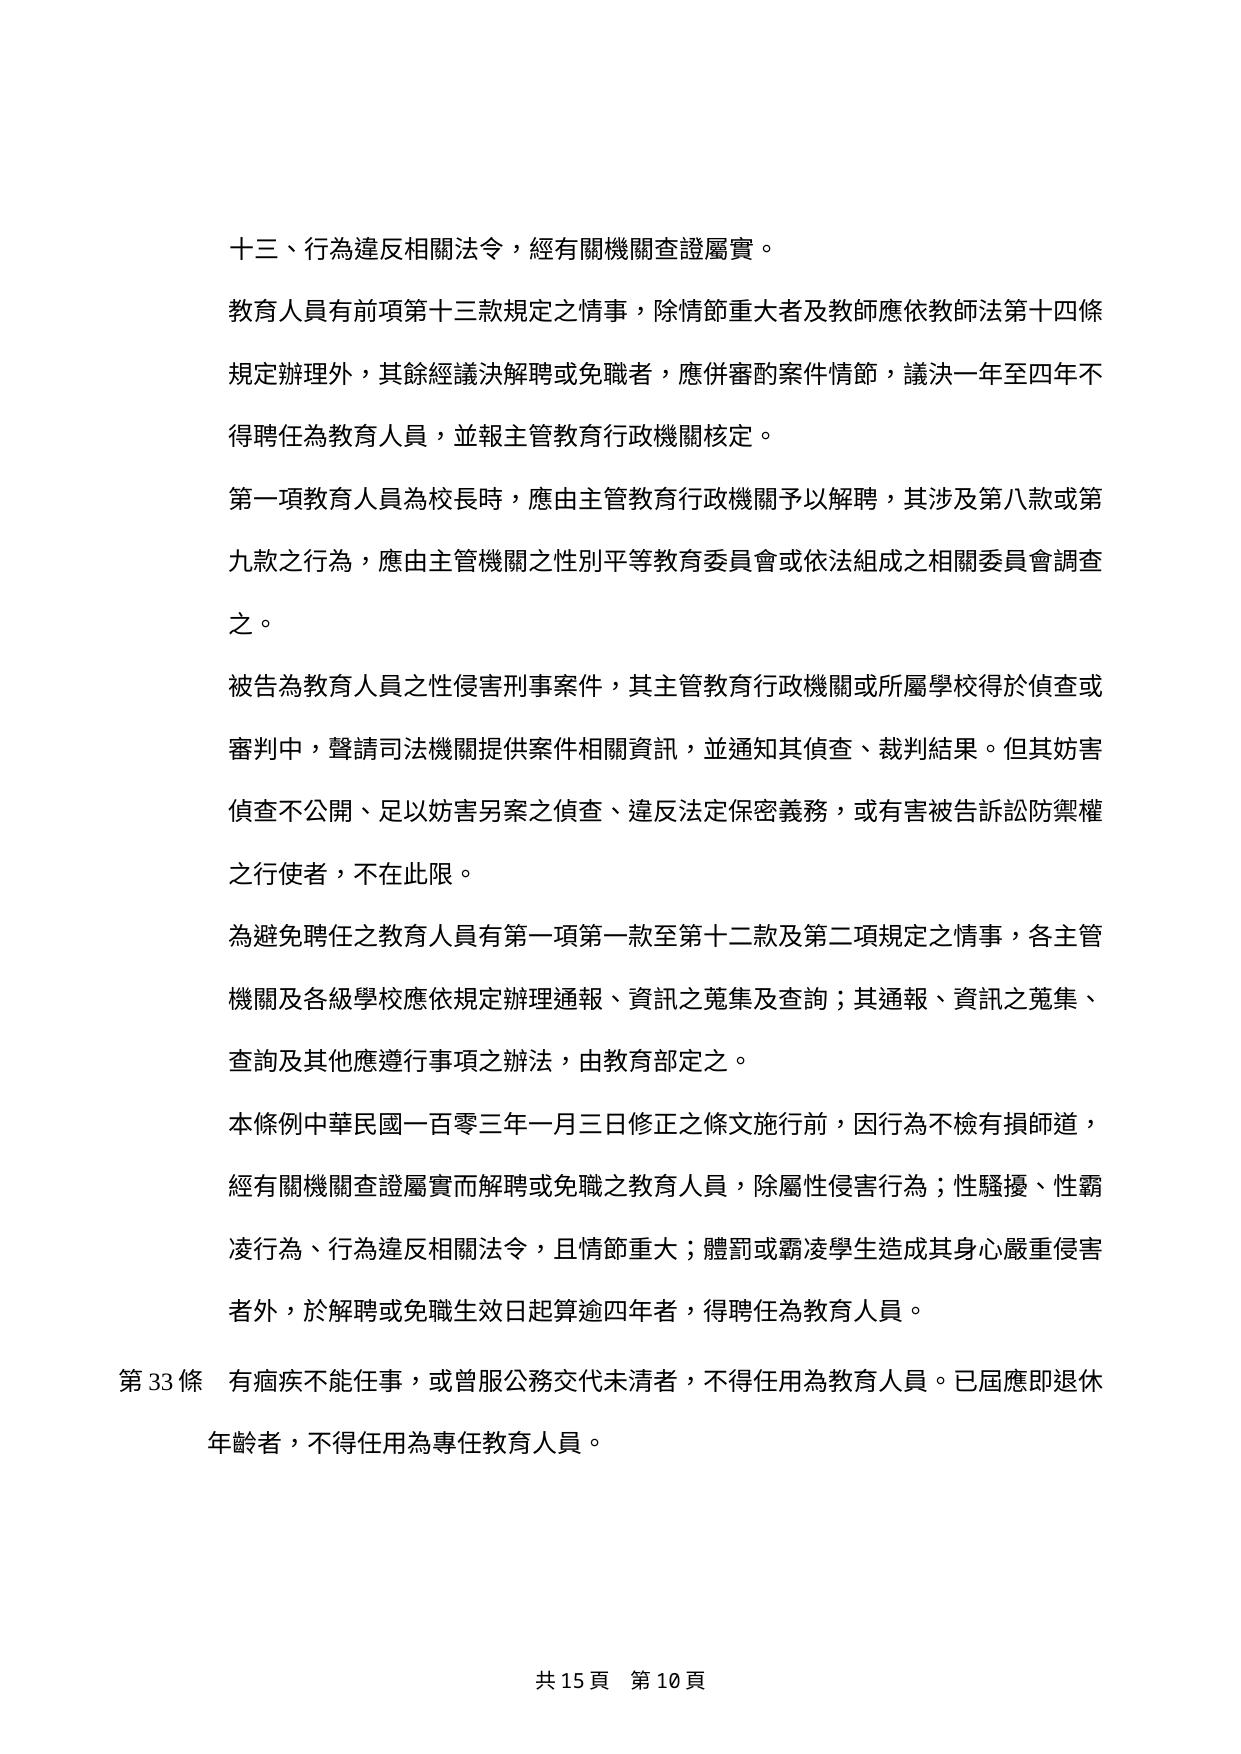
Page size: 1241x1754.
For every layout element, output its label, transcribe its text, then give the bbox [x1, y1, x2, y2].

text 為避免聘任之教育人員有第一項第一款至第十二款及第二項規定之情事，各主管機關及各級學校應依規定辦理通報、資訊之蒐集及查詢；其通報、資訊之蒐集、查詢及其他應遵行事項之辦法，由教育部定之。 [229, 893, 1122, 1081]
text 被告為教育人員之性侵害刑事案件，其主管教育行政機關或所屬學校得於偵查或審判中，聲請司法機關提供案件相關資訊，並通知其偵查、裁判結果。但其妨害偵查不公開、足以妨害另案之偵查、違反法定保密義務，或有害被告訴訟防禦權之行使者，不在此限。 [229, 643, 1122, 893]
text 十三、行為違反相關法令，經有關機關查證屬實。 [118, 206, 1122, 268]
text 第33條 有痼疾不能任事，或曾服公務交代未清者，不得任用為教育人員。已屆應即退休年齡者，不得任用為專任教育人員。 [118, 1337, 1122, 1462]
text 本條例中華民國一百零三年一月三日修正之條文施行前，因行為不檢有損師道，經有關機關查證屬實而解聘或免職之教育人員，除屬性侵害行為；性騷擾、性霸凌行為、行為違反相關法令，且情節重大；體罰或霸凌學生造成其身心嚴重侵害者外，於解聘或免職生效日起算逾四年者，得聘任為教育人員。 [229, 1081, 1122, 1331]
text 第一項教育人員為校長時，應由主管教育行政機關予以解聘，其涉及第八款或第九款之行為，應由主管機關之性別平等教育委員會或依法組成之相關委員會調查之。 [229, 456, 1122, 643]
text 教育人員有前項第十三款規定之情事，除情節重大者及教師應依教師法第十四條規定辦理外，其餘經議決解聘或免職者，應併審酌案件情節，議決一年至四年不得聘任為教育人員，並報主管教育行政機關核定。 [229, 268, 1122, 456]
